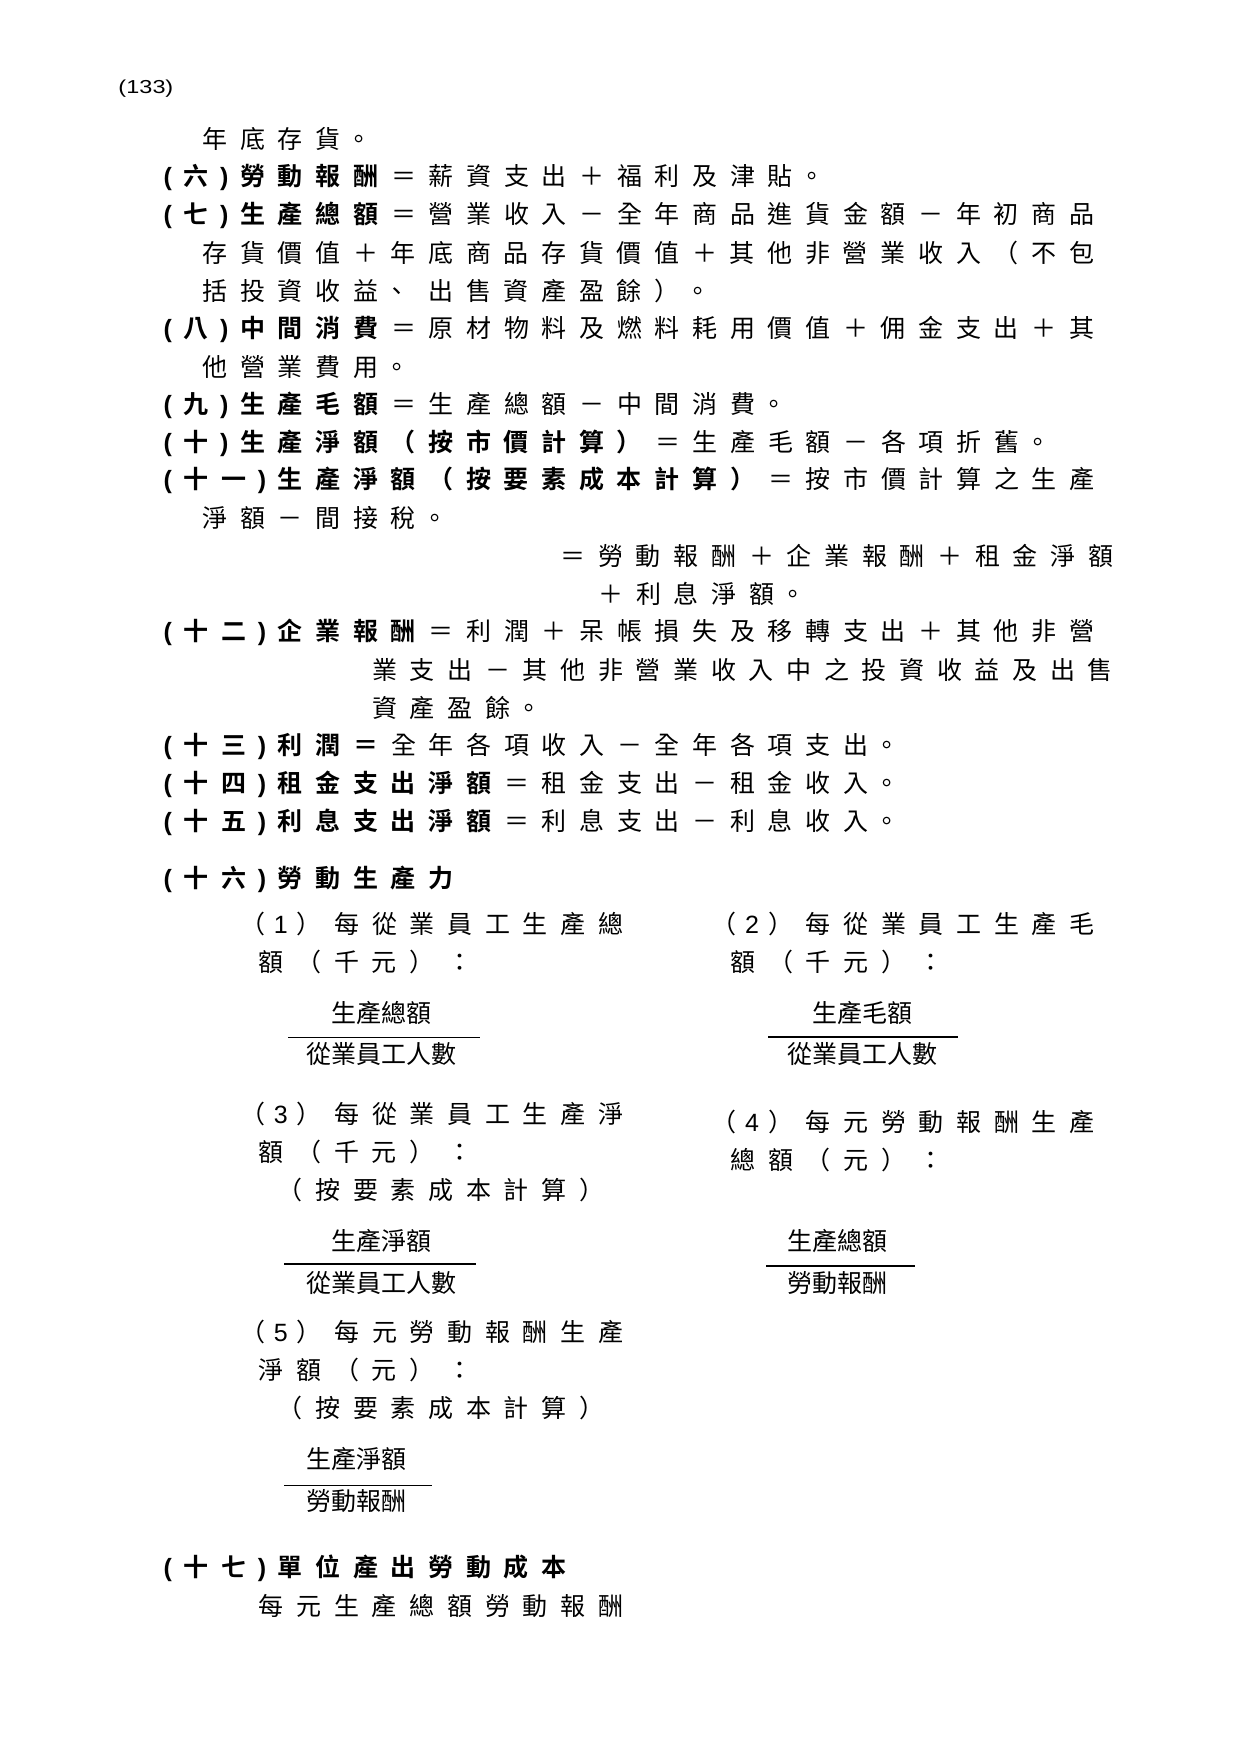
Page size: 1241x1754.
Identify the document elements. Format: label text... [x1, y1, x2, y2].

text ＝勞動報酬＋企業報酬＋租金淨額＋利息淨額。 [550, 536, 1120, 612]
text (八)中間消費＝原材物料及燃料耗用價值＋佣金支出＋其他營業費用。 [156, 308, 1120, 384]
text (十)生產淨額（按市價計算）＝生產毛額－各項折舊。 [156, 422, 1120, 460]
table_cell （4）每元勞動報酬生產總額（元）： [664, 1094, 1123, 1208]
table_cell 生產淨額 勞動報酬 [194, 1426, 664, 1529]
text (十四)租金支出淨額＝租金支出－租金收入。 [156, 763, 1120, 801]
text (六)勞動報酬＝薪資支出＋福利及津貼。 [156, 157, 1120, 194]
table_header （2）每從業員工生產毛額（千元）： [664, 896, 1123, 979]
text 年底存貨。 [156, 119, 1120, 157]
text (十五)利息支出淨額＝利息支出－利息收入。 [156, 801, 1120, 839]
text (九)生產毛額＝生產總額－中間消費。 [156, 384, 1120, 422]
table_cell （5）每元勞動報酬生產淨額（元）： （按要素成本計算） [194, 1312, 664, 1426]
text (十七)單位產出勞動成本 [156, 1548, 1120, 1586]
text (十六)勞動生產力 [156, 858, 1120, 896]
table_cell 生產淨額 從業員工人數 [194, 1208, 664, 1312]
table_cell [664, 1312, 1123, 1426]
table_cell 生產總額 從業員工人數 [194, 979, 664, 1094]
table_header 每元生產總額勞動報酬 [194, 1586, 633, 1635]
table_header （1）每從業員工生產總額（千元）： [194, 896, 664, 979]
table_cell 生產總額 勞動報酬 [664, 1208, 1123, 1312]
text (七)生產總額＝營業收入－全年商品進貨金額－年初商品存貨價值＋年底商品存貨價值＋其他非營業收入（不包括投資收益、出售資產盈餘）。 [156, 194, 1120, 308]
table_cell （3）每從業員工生產淨額（千元）： （按要素成本計算） [194, 1094, 664, 1208]
table_header [633, 1586, 1123, 1635]
table_cell [664, 1426, 1123, 1529]
text (十二)企業報酬＝利潤＋呆帳損失及移轉支出＋其他非營業支出－其他非營業收入中之投資收益及出售資產盈餘。 [156, 612, 1120, 725]
text (十一)生產淨額（按要素成本計算）＝按市價計算之生產淨額－間接稅。 [156, 460, 1120, 536]
text (十三)利潤＝全年各項收入－全年各項支出。 [156, 725, 1120, 763]
table_cell 生產毛額 從業員工人數 [664, 979, 1123, 1094]
